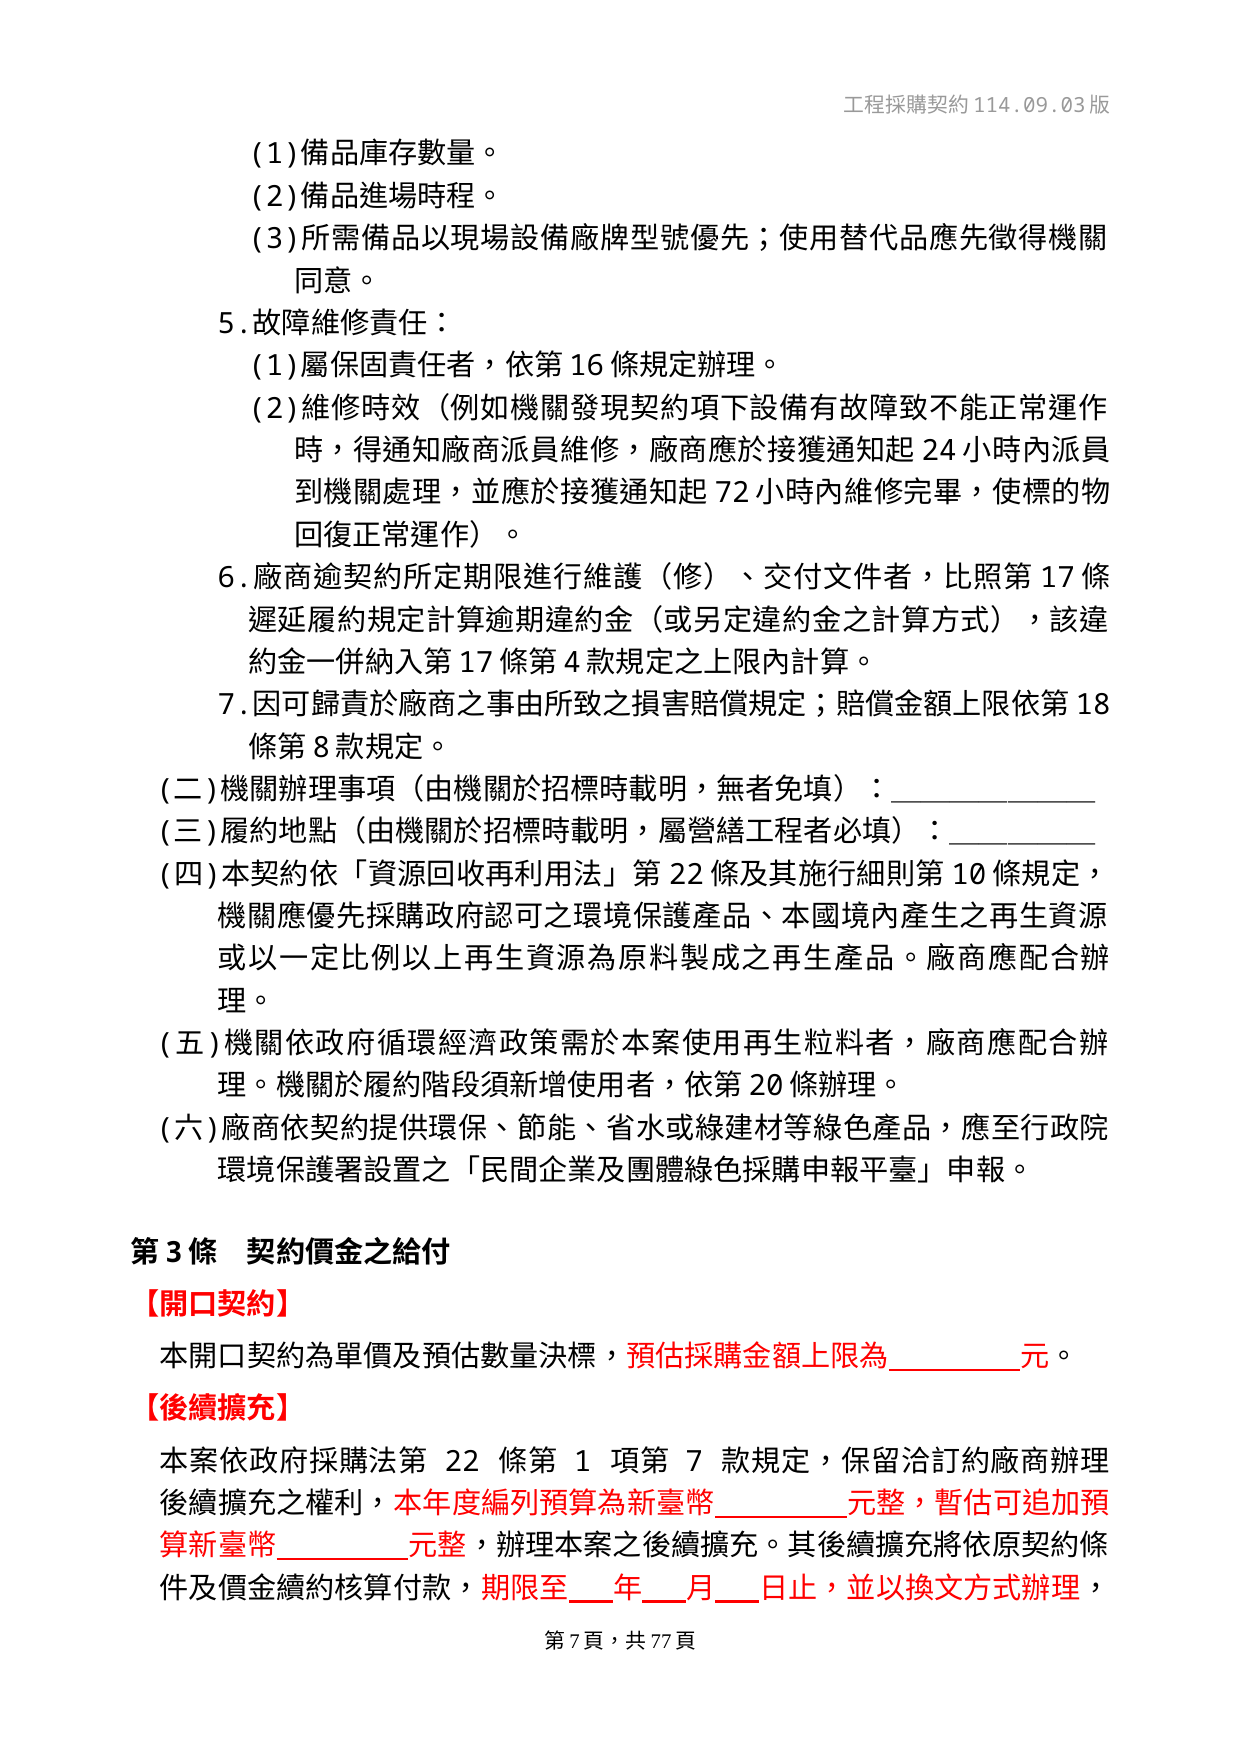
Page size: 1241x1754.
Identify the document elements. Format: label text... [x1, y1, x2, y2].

text (六)廠商依契約提供環保、節能、省水或綠建材等綠色產品，應至行政院環境保護署設置之「民間企業及團體綠色採購申報平臺」申報。 [156, 1104, 1110, 1189]
text 第3條 契約價金之給付 [130, 1229, 1110, 1271]
text 【開口契約】 [130, 1281, 1110, 1323]
text 【後續擴充】 [130, 1385, 1110, 1427]
text 5.故障維修責任： [217, 299, 1110, 342]
text (2)維修時效（例如機關發現契約項下設備有故障致不能正常運作時，得通知廠商派員維修，廠商應於接獲通知起24小時內派員到機關處理，並應於接獲通知起72小時內維修完畢，使標的物回復正常運作）。 [248, 384, 1110, 554]
text 7.因可歸責於廠商之事由所致之損害賠償規定；賠償金額上限依第18條第8款規定。 [217, 681, 1110, 766]
text (三)履約地點（由機關於招標時載明，屬營繕工程者必填）：＿＿＿＿＿ [156, 808, 1110, 850]
text 本開口契約為單價及預估數量決標，預估採購金額上限為 元。 [159, 1333, 1110, 1375]
text (二)機關辦理事項（由機關於招標時載明，無者免填）：＿＿＿＿＿＿＿ [156, 766, 1110, 808]
text (1)備品庫存數量。 [248, 130, 1110, 172]
text (2)備品進場時程。 [248, 172, 1110, 215]
text 本案依政府採購法第 22 條第 1 項第 7 款規定，保留洽訂約廠商辦理後續擴充之權利，本年度編列預算為新臺幣 元整，暫估可追加預算新臺幣 元整，辦理本案之後續擴充。其後續擴充將依原契約條件及價金續約核算付款，期限至 年 月 日止，並以換文方式辦理， [159, 1437, 1110, 1606]
text (3)所需備品以現場設備廠牌型號優先；使用替代品應先徵得機關同意。 [248, 215, 1110, 299]
text (四)本契約依「資源回收再利用法」第22條及其施行細則第10條規定，機關應優先採購政府認可之環境保護產品、本國境內產生之再生資源或以一定比例以上再生資源為原料製成之再生產品。廠商應配合辦理。 [156, 850, 1110, 1019]
text (1)屬保固責任者，依第16條規定辦理。 [248, 342, 1110, 384]
text (五)機關依政府循環經濟政策需於本案使用再生粒料者，廠商應配合辦理。機關於履約階段須新增使用者，依第20條辦理。 [156, 1019, 1110, 1104]
text 6.廠商逾契約所定期限進行維護（修）、交付文件者，比照第17條遲延履約規定計算逾期違約金（或另定違約金之計算方式），該違約金一併納入第17條第4款規定之上限內計算。 [217, 554, 1110, 681]
